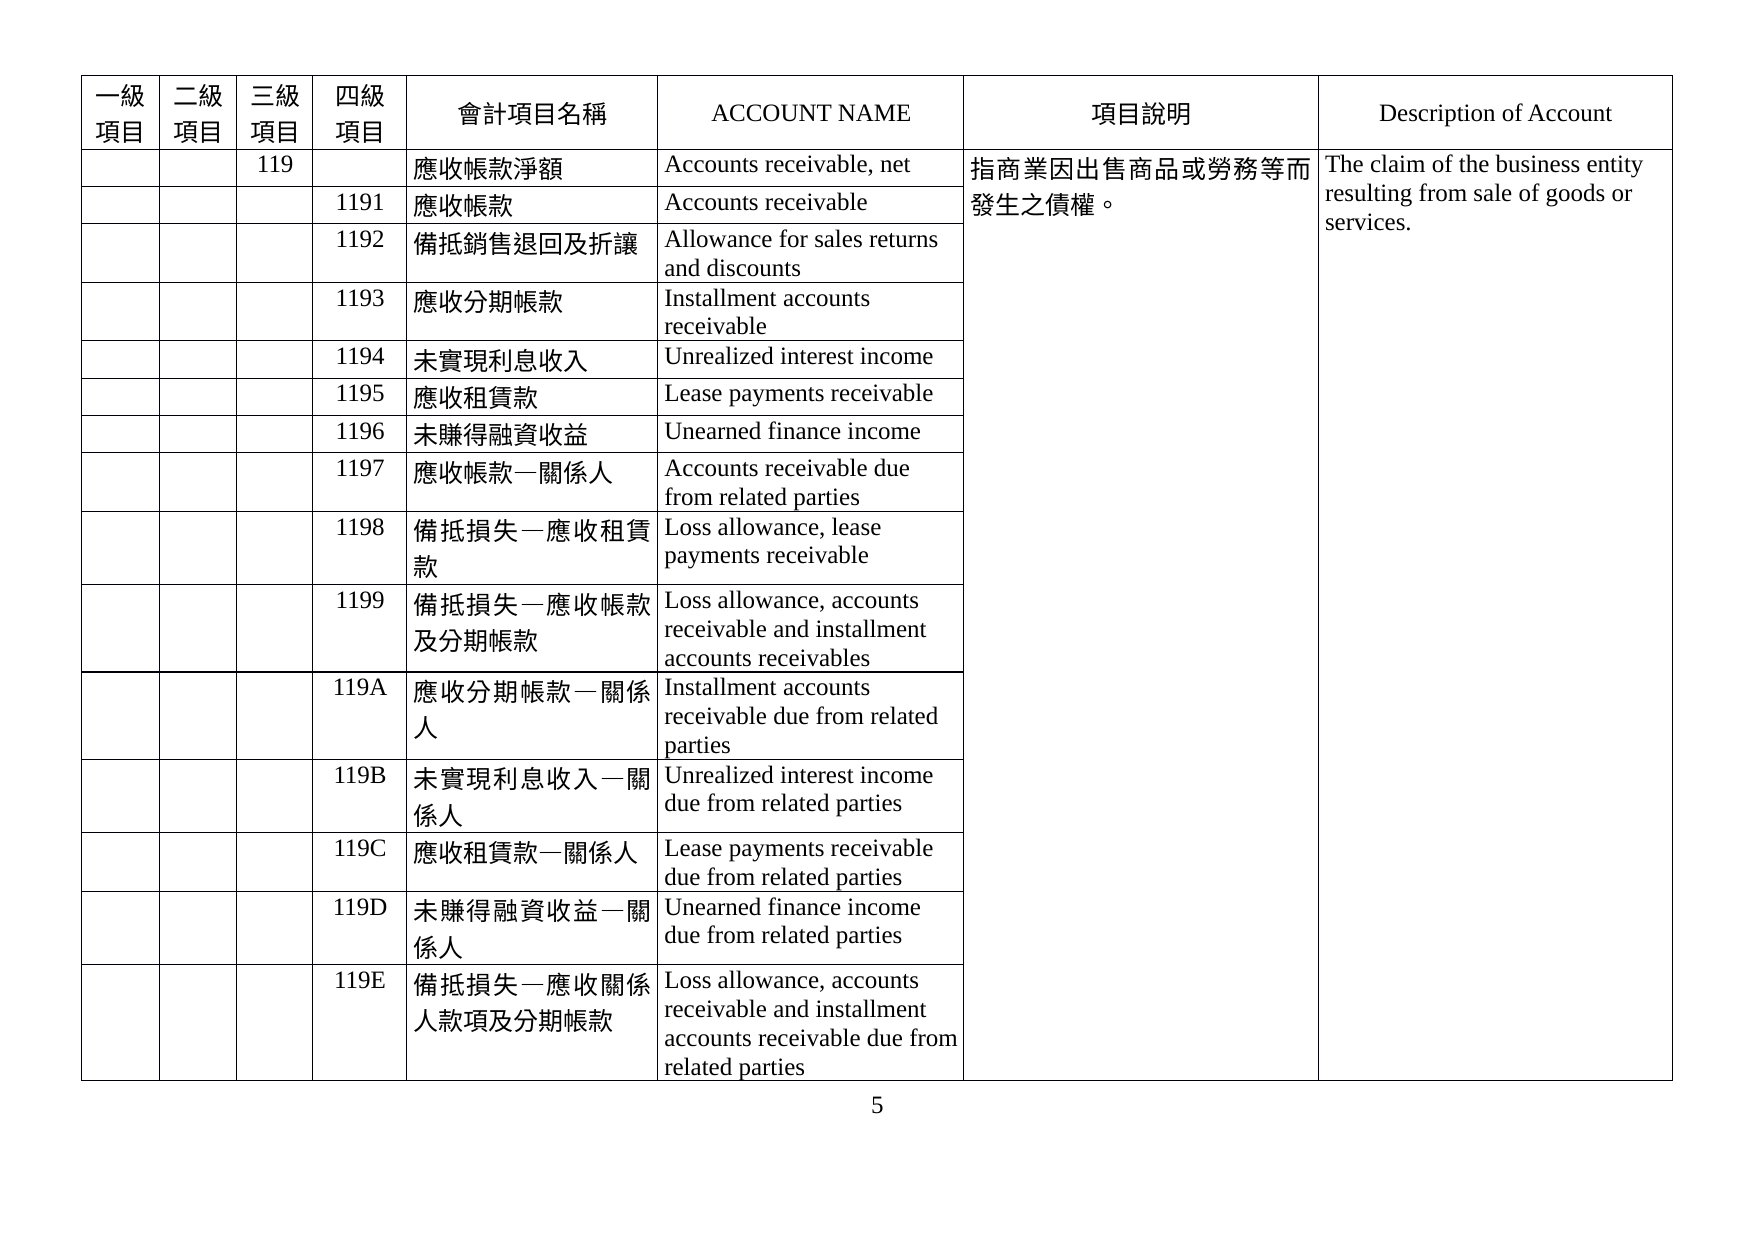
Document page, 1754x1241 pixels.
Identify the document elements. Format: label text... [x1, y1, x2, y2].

table_cell [237, 453, 312, 511]
table_cell Accounts receivable, net [658, 150, 963, 186]
table_header Description of Account [1319, 76, 1672, 148]
table_cell Loss allowance, accounts receivable and installment accounts receivable due from related parties [658, 965, 963, 1080]
table_cell Lease payments receivable [658, 379, 963, 415]
table_cell [160, 416, 236, 452]
table_cell The claim of the business entity resulting from sale of goods or services. [1319, 150, 1672, 1080]
table_cell [160, 760, 236, 832]
table_header 項目說明 [964, 76, 1318, 148]
table_cell [160, 965, 236, 1080]
table_cell [160, 379, 236, 415]
table_cell Unrealized interest income [658, 341, 963, 377]
table_cell [82, 416, 159, 452]
table_header ACCOUNT NAME [658, 76, 963, 148]
table_cell [160, 512, 236, 584]
table_cell 應收分期帳款—關係人 [407, 673, 657, 759]
table_cell Accounts receivable due from related parties [658, 453, 963, 511]
table_cell 119C [313, 833, 406, 891]
table_cell [237, 833, 312, 891]
table_cell [237, 224, 312, 282]
table_cell [237, 187, 312, 223]
table_cell 應收帳款 [407, 187, 657, 223]
table_cell [82, 673, 159, 759]
table_cell [160, 187, 236, 223]
table_cell [237, 965, 312, 1080]
table_cell 1195 [313, 379, 406, 415]
table_cell [237, 585, 312, 671]
table_cell 1193 [313, 283, 406, 340]
table_cell [82, 283, 159, 340]
table_cell 未賺得融資收益 [407, 416, 657, 452]
table_cell [82, 892, 159, 964]
table_header 一級項目 [82, 76, 159, 148]
table_cell 備抵損失—應收租賃款 [407, 512, 657, 584]
table_cell [237, 892, 312, 964]
table_cell 1198 [313, 512, 406, 584]
table_cell 1196 [313, 416, 406, 452]
table_cell 應收帳款淨額 [407, 150, 657, 186]
table_cell Unearned finance income [658, 416, 963, 452]
table_cell [82, 187, 159, 223]
table_cell [160, 892, 236, 964]
table_cell [82, 224, 159, 282]
table_cell 1199 [313, 585, 406, 671]
table_cell 119E [313, 965, 406, 1080]
table_header 三級項目 [237, 76, 312, 148]
table_cell 備抵損失—應收關係人款項及分期帳款 [407, 965, 657, 1080]
table_cell [160, 283, 236, 340]
table_cell [237, 673, 312, 759]
table_cell [82, 341, 159, 377]
table_cell [82, 453, 159, 511]
table_cell Loss allowance, lease payments receivable [658, 512, 963, 584]
table_cell [82, 379, 159, 415]
table_cell Loss allowance, accounts receivable and installment accounts receivables [658, 585, 963, 671]
table_cell 備抵損失—應收帳款及分期帳款 [407, 585, 657, 671]
table_cell Lease payments receivable due from related parties [658, 833, 963, 891]
table_cell Accounts receivable [658, 187, 963, 223]
table_cell 未實現利息收入 [407, 341, 657, 377]
table_cell [82, 512, 159, 584]
table_cell [82, 833, 159, 891]
table_cell [237, 283, 312, 340]
table_cell [160, 585, 236, 671]
table_header 會計項目名稱 [407, 76, 657, 148]
table_cell 1197 [313, 453, 406, 511]
table_cell 119B [313, 760, 406, 832]
table_cell Allowance for sales returns and discounts [658, 224, 963, 282]
table_cell [82, 965, 159, 1080]
table_cell [82, 760, 159, 832]
table_cell Installment accounts receivable due from related parties [658, 673, 963, 759]
table_cell 119D [313, 892, 406, 964]
table_header 二級項目 [160, 76, 236, 148]
table_cell [160, 833, 236, 891]
table_cell 備抵銷售退回及折讓 [407, 224, 657, 282]
table_cell 119A [313, 673, 406, 759]
table_cell 119 [237, 150, 312, 186]
table_header 四級 項目 [313, 76, 406, 148]
table_cell [160, 341, 236, 377]
table_cell 1192 [313, 224, 406, 282]
table_cell 應收帳款—關係人 [407, 453, 657, 511]
table_cell Unearned finance income due from related parties [658, 892, 963, 964]
table_cell [160, 150, 236, 186]
table_cell [237, 512, 312, 584]
table_cell [160, 673, 236, 759]
table_cell [160, 224, 236, 282]
table_cell 應收分期帳款 [407, 283, 657, 340]
table_cell [313, 150, 406, 186]
table_cell [82, 585, 159, 671]
table_cell Unrealized interest income due from related parties [658, 760, 963, 832]
table_cell [237, 416, 312, 452]
table_cell [237, 760, 312, 832]
table_cell 應收租賃款—關係人 [407, 833, 657, 891]
table_cell [160, 453, 236, 511]
table_cell 未實現利息收入—關係人 [407, 760, 657, 832]
table_cell 未賺得融資收益—關係人 [407, 892, 657, 964]
table_cell [82, 150, 159, 186]
table_cell 指商業因出售商品或勞務等而發生之債權。 [964, 150, 1318, 1080]
table_cell Installment accounts receivable [658, 283, 963, 340]
table_cell [237, 379, 312, 415]
table_cell 1191 [313, 187, 406, 223]
table_cell 應收租賃款 [407, 379, 657, 415]
table_cell [237, 341, 312, 377]
table_cell 1194 [313, 341, 406, 377]
